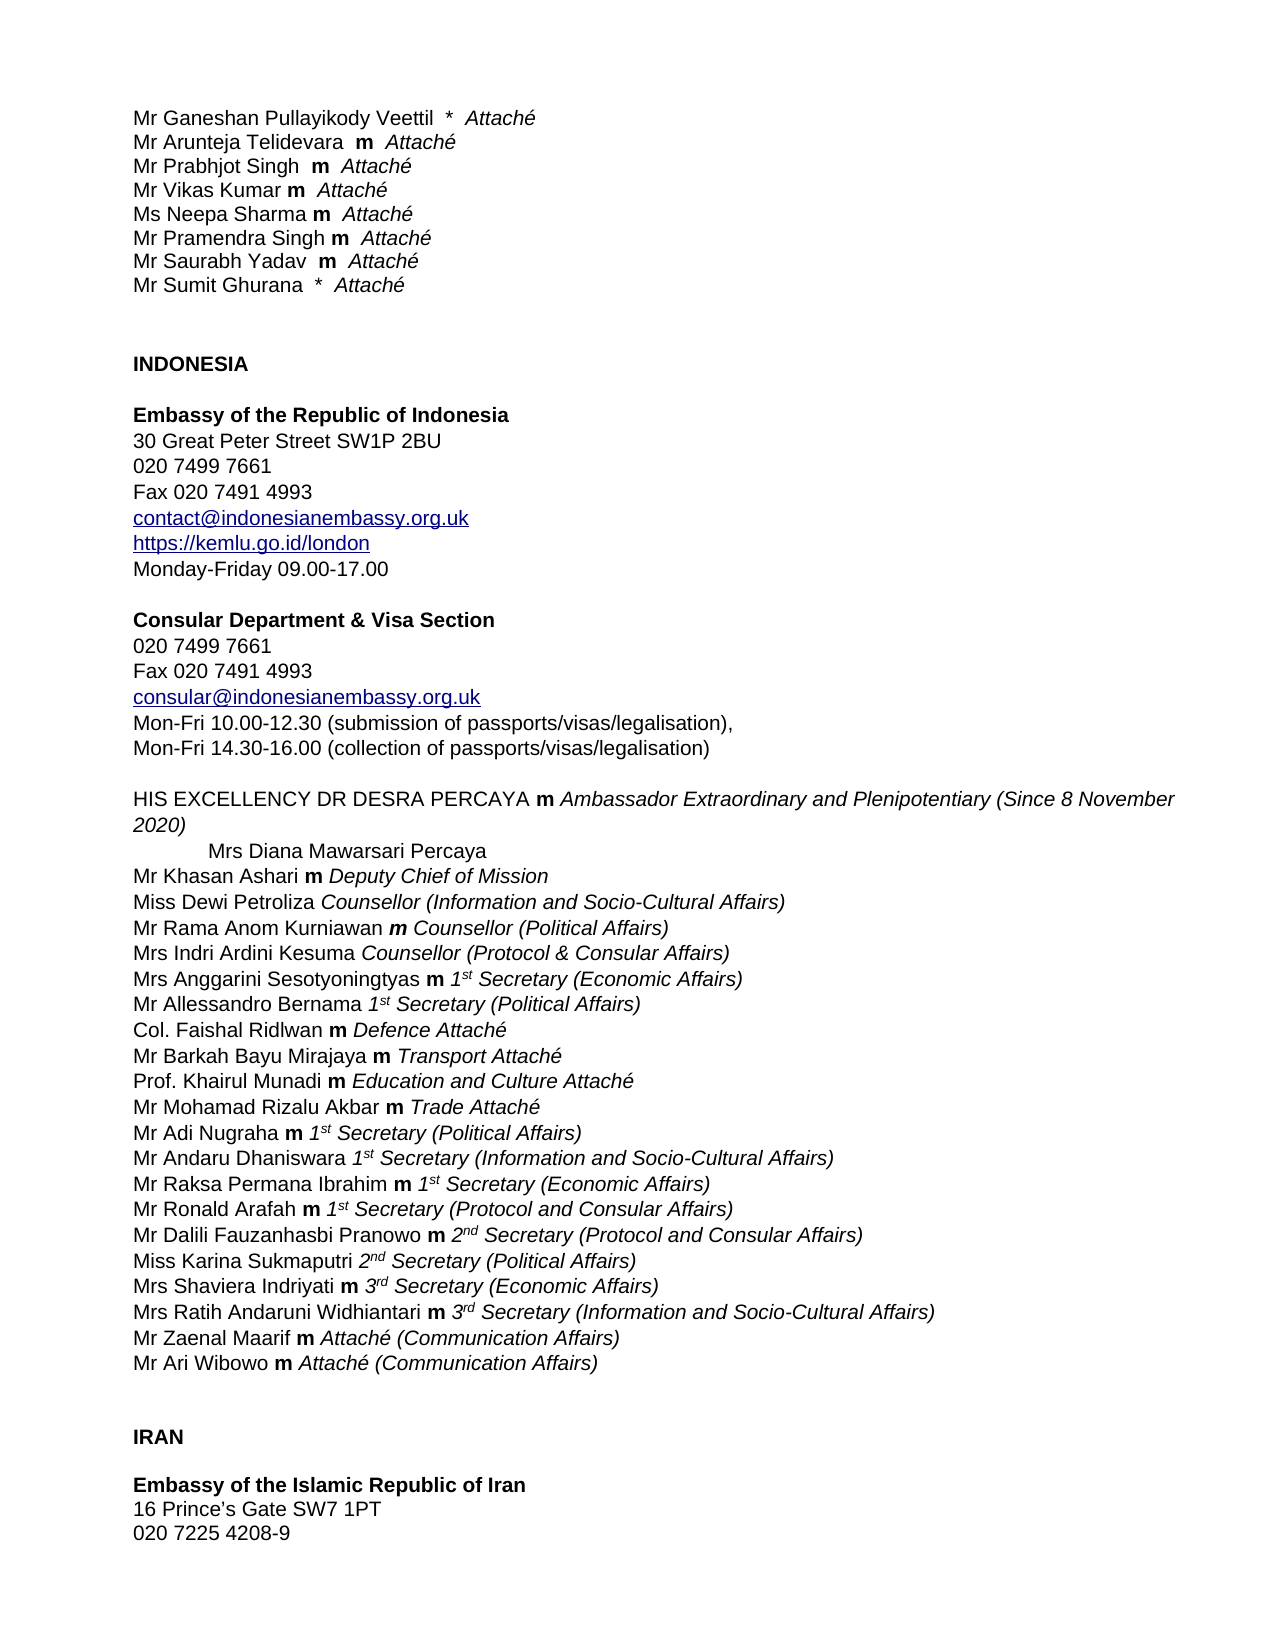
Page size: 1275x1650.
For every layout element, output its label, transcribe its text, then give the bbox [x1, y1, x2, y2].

text HIS EXCELLENCY DR DESRA PERCAYA m Ambassador Extraordinary and Plenipotentiary (Since 8 November 2020) [133, 787, 1181, 837]
text Mon-Fri 14.30-16.00 (collection of passports/visas/legalisation) [133, 736, 1181, 760]
text IRAN [133, 1424, 1181, 1448]
text Mr Mohamad Rizalu Akbar m Trade Attaché [133, 1095, 1181, 1119]
text Mr Khasan Ashari m Deputy Chief of Mission [133, 864, 1181, 888]
text Mon-Fri 10.00-12.30 (submission of passports/visas/legalisation), [133, 710, 1181, 734]
text Ms Neepa Sharma m Attaché [133, 201, 1181, 225]
text 16 Prince’s Gate SW7 1PT [133, 1496, 1181, 1520]
text Fax 020 7491 4993 [133, 480, 1181, 504]
text Col. Faishal Ridlwan m Defence Attaché [133, 1018, 1181, 1042]
text Embassy of the Republic of Indonesia [133, 403, 1181, 427]
text Miss Dewi Petroliza Counsellor (Information and Socio-Cultural Affairs) [133, 890, 1181, 914]
text Mr Ganeshan Pullayikody Veettil * Attaché [133, 106, 1181, 129]
text Mr Saurabh Yadav m Attaché [133, 249, 1181, 273]
text Mrs Ratih Andaruni Widhiantari m 3rd Secretary (Information and Socio-Cultural Affairs) [133, 1300, 1181, 1324]
text 30 Great Peter Street SW1P 2BU [133, 428, 1181, 452]
text 020 7225 4208-9 [133, 1520, 1181, 1544]
text Mr Andaru Dhaniswara 1st Secretary (Information and Socio-Cultural Affairs) [133, 1146, 1181, 1170]
text Mrs Diana Mawarsari Percaya [133, 838, 1181, 862]
text Mr Arunteja Telidevara m Attaché [133, 129, 1181, 153]
text INDONESIA [133, 352, 1181, 376]
text Miss Karina Sukmaputri 2nd Secretary (Political Affairs) [133, 1248, 1181, 1272]
text Mrs Anggarini Sesotyoningtyas m 1st Secretary (Economic Affairs) [133, 967, 1181, 991]
text Mr Vikas Kumar m Attaché [133, 177, 1181, 201]
text consular@indonesianembassy.org.uk [133, 685, 1181, 709]
text Mr Rama Anom Kurniawan m Counsellor (Political Affairs) [133, 915, 1181, 939]
text Mr Allessandro Bernama 1st Secretary (Political Affairs) [133, 992, 1181, 1016]
text Mr Adi Nugraha m 1st Secretary (Political Affairs) [133, 1120, 1181, 1144]
text 020 7499 7661 [133, 454, 1181, 478]
text Mr Ari Wibowo m Attaché (Communication Affairs) [133, 1351, 1181, 1375]
text Mr Barkah Bayu Mirajaya m Transport Attaché [133, 1043, 1181, 1067]
text Mr Raksa Permana Ibrahim m 1st Secretary (Economic Affairs) [133, 1172, 1181, 1196]
text Fax 020 7491 4993 [133, 659, 1181, 683]
text Mrs Indri Ardini Kesuma Counsellor (Protocol & Consular Affairs) [133, 941, 1181, 965]
text https://kemlu.go.id/london [133, 531, 1181, 555]
text Monday-Friday 09.00-17.00 [133, 557, 1181, 581]
text Mr Zaenal Maarif m Attaché (Communication Affairs) [133, 1325, 1181, 1349]
text Prof. Khairul Munadi m Education and Culture Attaché [133, 1069, 1181, 1093]
text Mr Prabhjot Singh m Attaché [133, 153, 1181, 177]
text Mr Pramendra Singh m Attaché [133, 225, 1181, 249]
text Mr Ronald Arafah m 1st Secretary (Protocol and Consular Affairs) [133, 1197, 1181, 1221]
text Embassy of the Islamic Republic of Iran [133, 1472, 1181, 1496]
text Mr Sumit Ghurana * Attaché [133, 273, 1181, 297]
text Consular Department & Visa Section [133, 608, 1181, 632]
text contact@indonesianembassy.org.uk [133, 505, 1181, 529]
text Mrs Shaviera Indriyati m 3rd Secretary (Economic Affairs) [133, 1274, 1181, 1298]
text 020 7499 7661 [133, 633, 1181, 657]
text Mr Dalili Fauzanhasbi Pranowo m 2nd Secretary (Protocol and Consular Affairs) [133, 1223, 1181, 1247]
